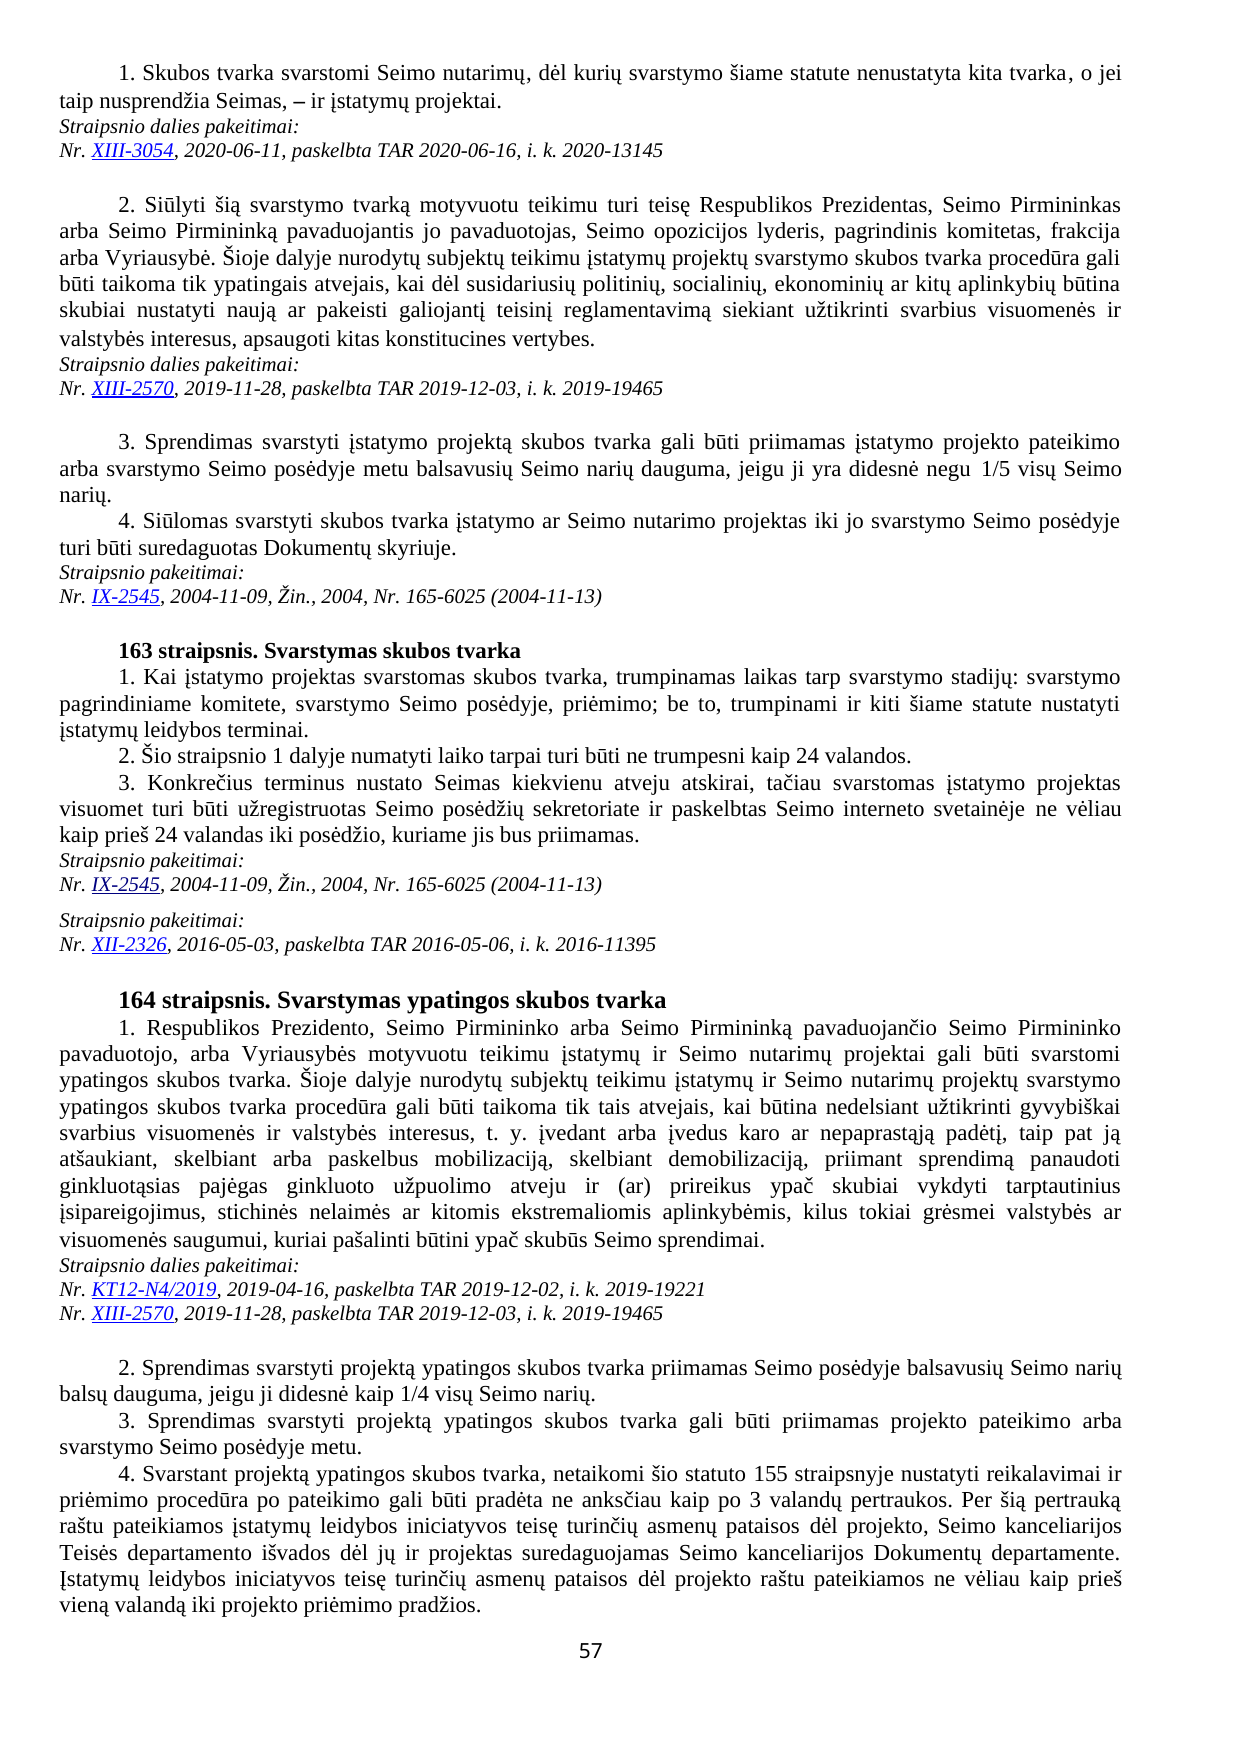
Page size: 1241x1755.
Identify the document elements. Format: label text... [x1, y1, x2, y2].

text Nr. KT12-N4/2019, 2019-04-16, paskelbta TAR 2019-12-02, i. k. 2019-19221 [59, 1277, 1122, 1301]
text Straipsnio dalies pakeitimai: [59, 352, 1122, 376]
text Straipsnio pakeitimai: [59, 908, 1122, 932]
text Straipsnio pakeitimai: [59, 560, 1122, 584]
text Straipsnio dalies pakeitimai: [59, 114, 1122, 138]
text 1. Skubos tvarka svarstomi Seimo nutarimų, dėl kurių svarstymo šiame statute nenustatyta kita tvarka, o jei taip nusprendžia Seimas, – ir įstatymų projektai. [59, 59, 1122, 114]
text 4. Siūlomas svarstyti skubos tvarka įstatymo ar Seimo nutarimo projektas iki jo svarstymo Seimo posėdyje turi būti suredaguotas Dokumentų skyriuje. [59, 507, 1122, 560]
text 2. Šio straipsnio 1 dalyje numatyti laiko tarpai turi būti ne trumpesni kaip 24 valandos. [59, 742, 1122, 769]
text 2. Siūlyti šią svarstymo tvarką motyvuotu teikimu turi teisę Respublikos Prezidentas, Seimo Pirmininkas arba Seimo Pirmininką pavaduojantis jo pavaduotojas, Seimo opozicijos lyderis, pagrindinis komitetas, frakcija arba Vyriausybė. Šioje dalyje nurodytų subjektų teikimu įstatymų projektų svarstymo skubos tvarka procedūra gali būti taikoma tik ypatingais atvejais, kai dėl susidariusių politinių, socialinių, ekonominių ar kitų aplinkybių būtina skubiai nustatyti naują ar pakeisti galiojantį teisinį reglamentavimą siekiant užtikrinti svarbius visuomenės ir valstybės interesus, apsaugoti kitas konstitucines vertybes. [59, 191, 1122, 352]
text 3. Sprendimas svarstyti įstatymo projektą skubos tvarka gali būti priimamas įstatymo projekto pateikimo arba svarstymo Seimo posėdyje metu balsavusių Seimo narių dauguma, jeigu ji yra didesnė negu 1/5 visų Seimo narių. [59, 428, 1122, 507]
text 3. Sprendimas svarstyti projektą ypatingos skubos tvarka gali būti priimamas projekto pateikimo arba svarstymo Seimo posėdyje metu. [59, 1407, 1122, 1459]
text 1. Respublikos Prezidento, Seimo Pirmininko arba Seimo Pirmininką pavaduojančio Seimo Pirmininko pavaduotojo, arba Vyriausybės motyvuotu teikimu įstatymų ir Seimo nutarimų projektai gali būti svarstomi ypatingos skubos tvarka. Šioje dalyje nurodytų subjektų teikimu įstatymų ir Seimo nutarimų projektų svarstymo ypatingos skubos tvarka procedūra gali būti taikoma tik tais atvejais, kai būtina nedelsiant užtikrinti gyvybiškai svarbius visuomenės ir valstybės interesus, t. y. įvedant arba įvedus karo ar nepaprastąją padėtį, taip pat ją atšaukiant, skelbiant arba paskelbus mobilizaciją, skelbiant demobilizaciją, priimant sprendimą panaudoti ginkluotąsias pajėgas ginkluoto užpuolimo atveju ir (ar) prireikus ypač skubiai vykdyti tarptautinius įsipareigojimus, stichinės nelaimės ar kitomis ekstremaliomis aplinkybėmis, kilus tokiai grėsmei valstybės ar visuomenės saugumui, kuriai pašalinti būtini ypač skubūs Seimo sprendimai. [59, 1014, 1122, 1253]
text 3. Konkrečius terminus nustato Seimas kiekvienu atveju atskirai, tačiau svarstomas įstatymo projektas visuomet turi būti užregistruotas Seimo posėdžių sekretoriate ir paskelbtas Seimo interneto svetainėje ne vėliau kaip prieš 24 valandas iki posėdžio, kuriame jis bus priimamas. [59, 769, 1122, 848]
text 1. Kai įstatymo projektas svarstomas skubos tvarka, trumpinamas laikas tarp svarstymo stadijų: svarstymo pagrindiniame komitete, svarstymo Seimo posėdyje, priėmimo; be to, trumpinami ir kiti šiame statute nustatyti įstatymų leidybos terminai. [59, 663, 1122, 742]
text 163 straipsnis. Svarstymas skubos tvarka [59, 637, 1122, 663]
text Nr. XIII-3054, 2020-06-11, paskelbta TAR 2020-06-16, i. k. 2020-13145 [59, 138, 1122, 162]
text Nr. XII-2326, 2016-05-03, paskelbta TAR 2016-05-06, i. k. 2016-11395 [59, 932, 1122, 956]
text Nr. IX-2545, 2004-11-09, Žin., 2004, Nr. 165-6025 (2004-11-13) [59, 872, 1122, 896]
text 164 straipsnis. Svarstymas ypatingos skubos tvarka [59, 985, 1122, 1014]
text Straipsnio dalies pakeitimai: [59, 1253, 1122, 1277]
text Nr. IX-2545, 2004-11-09, Žin., 2004, Nr. 165-6025 (2004-11-13) [59, 584, 1122, 608]
text Nr. XIII-2570, 2019-11-28, paskelbta TAR 2019-12-03, i. k. 2019-19465 [59, 1301, 1122, 1325]
text 4. Svarstant projektą ypatingos skubos tvarka, netaikomi šio statuto 155 straipsnyje nustatyti reikalavimai ir priėmimo procedūra po pateikimo gali būti pradėta ne anksčiau kaip po 3 valandų pertraukos. Per šią pertrauką raštu pateikiamos įstatymų leidybos iniciatyvos teisę turinčių asmenų pataisos dėl projekto, Seimo kanceliarijos Teisės departamento išvados dėl jų ir projektas suredaguojamas Seimo kanceliarijos Dokumentų departamente. Įstatymų leidybos iniciatyvos teisę turinčių asmenų pataisos dėl projekto raštu pateikiamos ne vėliau kaip prieš vieną valandą iki projekto priėmimo pradžios. [59, 1459, 1122, 1618]
text 2. Sprendimas svarstyti projektą ypatingos skubos tvarka priimamas Seimo posėdyje balsavusių Seimo narių balsų dauguma, jeigu ji didesnė kaip 1/4 visų Seimo narių. [59, 1354, 1122, 1407]
text Straipsnio pakeitimai: [59, 848, 1122, 872]
text Nr. XIII-2570, 2019-11-28, paskelbta TAR 2019-12-03, i. k. 2019-19465 [59, 376, 1122, 400]
